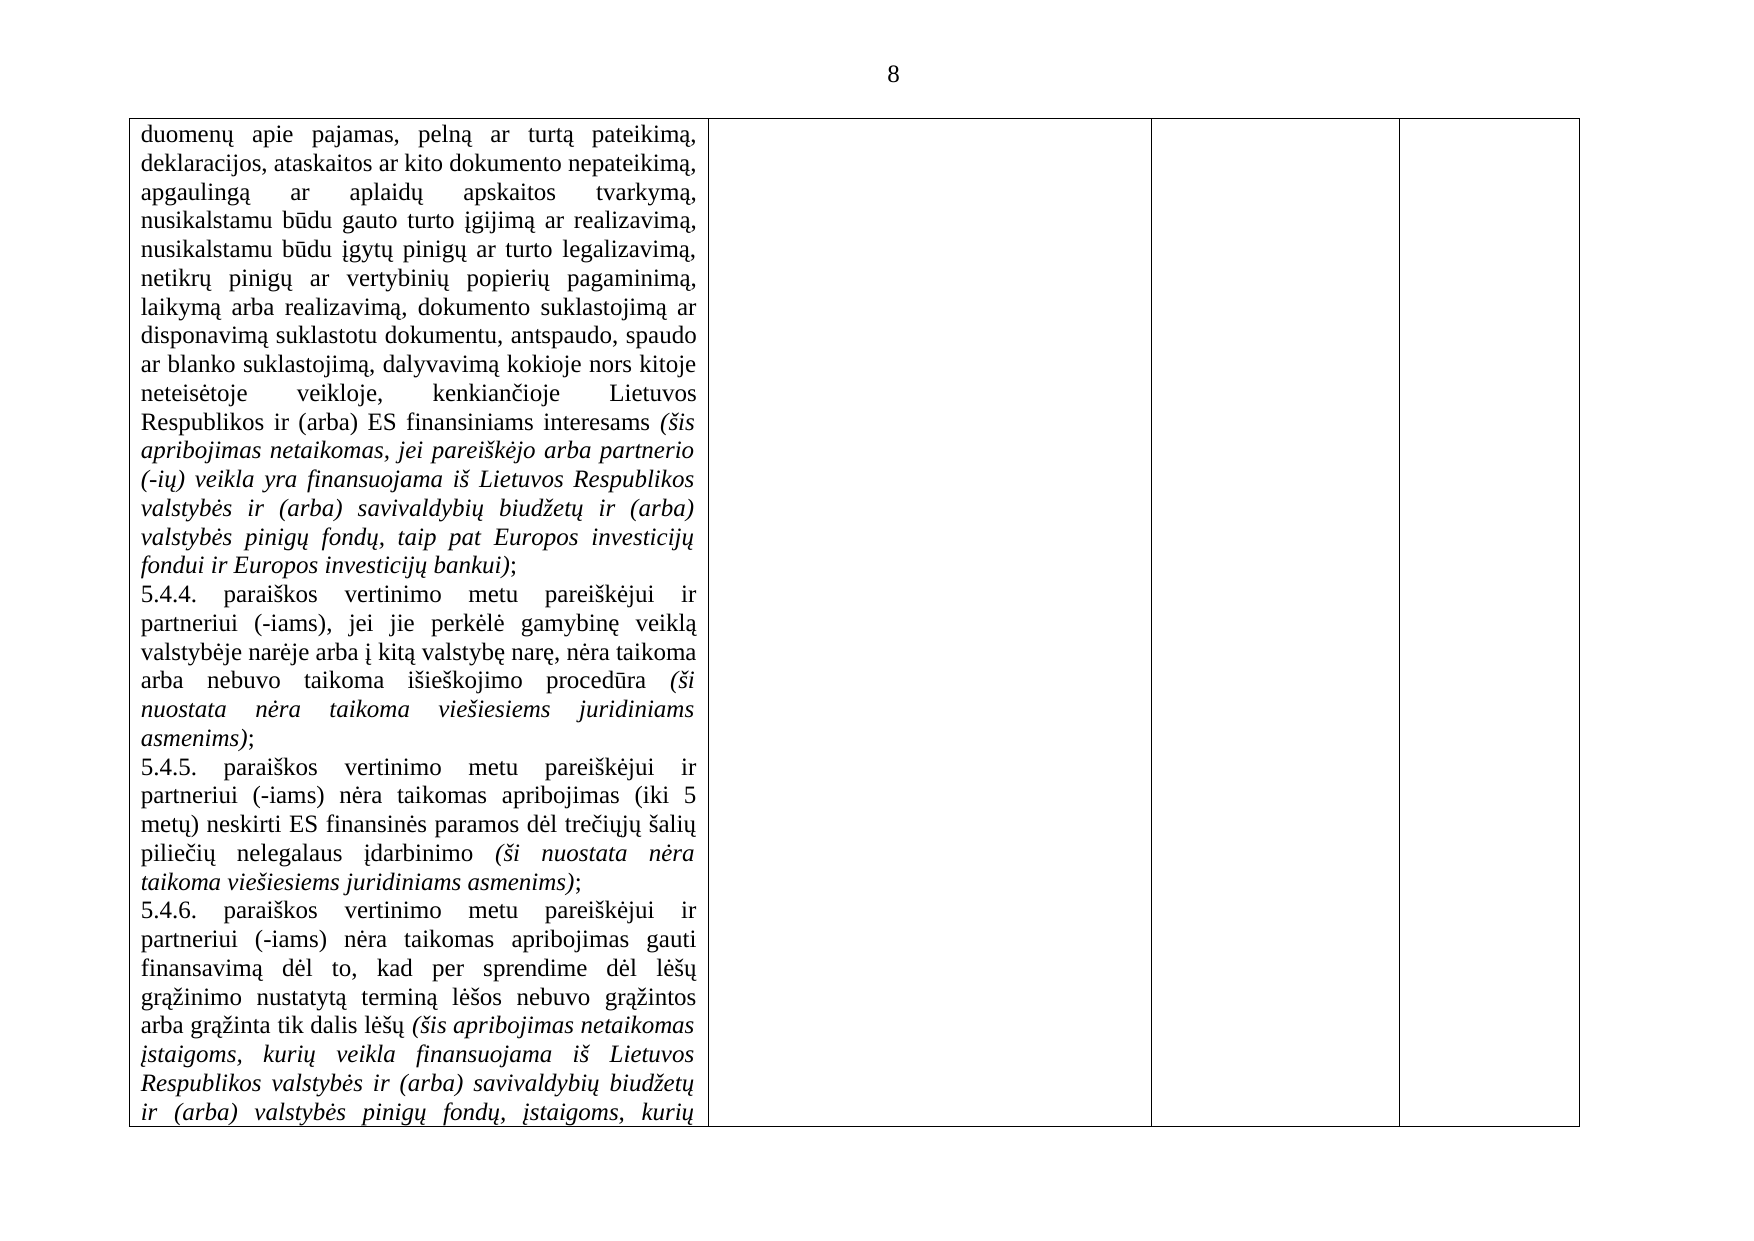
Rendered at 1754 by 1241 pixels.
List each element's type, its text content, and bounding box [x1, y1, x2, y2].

table_cell duomenų apie pajamas, pelną ar turtą pateikimą, deklaracijos, ataskaitos ar kito dokumento nepateikimą, apgaulingą ar aplaidų apskaitos tvarkymą, nusikalstamu būdu gauto turto įgijimą ar realizavimą, nusikalstamu būdu įgytų pinigų ar turto legalizavimą, netikrų pinigų ar vertybinių popierių pagaminimą, laikymą arba realizavimą, dokumento suklastojimą ar disponavimą suklastotu dokumentu, antspaudo, spaudo ar blanko suklastojimą, dalyvavimą kokioje nors kitoje neteisėtoje veikloje, kenkiančioje Lietuvos Respublikos ir (arba) ES finansiniams interesams (šis apribojimas netaikomas, jei pareiškėjo arba partnerio (-ių) veikla yra finansuojama iš Lietuvos Respublikos valstybės ir (arba) savivaldybių biudžetų ir (arba) valstybės pinigų fondų, taip pat Europos investicijų fondui ir Europos investicijų bankui); 5.4.4. paraiškos vertinimo metu pareiškėjui ir partneriui (-iams), jei jie perkėlė gamybinę veiklą valstybėje narėje arba į kitą valstybę narę, nėra taikoma arba nebuvo taikoma išieškojimo procedūra (ši nuostata nėra taikoma viešiesiems juridiniams asmenims); 5.4.5. paraiškos vertinimo metu pareiškėjui ir partneriui (-iams) nėra taikomas apribojimas (iki 5 metų) neskirti ES finansinės paramos dėl trečiųjų šalių piliečių nelegalaus įdarbinimo (ši nuostata nėra taikoma viešiesiems juridiniams asmenims); 5.4.6. paraiškos vertinimo metu pareiškėjui ir partneriui (-iams) nėra taikomas apribojimas gauti finansavimą dėl to, kad per sprendime dėl lėšų grąžinimo nustatytą terminą lėšos nebuvo grąžintos arba grąžinta tik dalis lėšų (šis apribojimas netaikomas įstaigoms, kurių veikla finansuojama iš Lietuvos Respublikos valstybės ir (arba) savivaldybių biudžetų ir (arba) valstybės pinigų fondų, įstaigoms, kurių [130, 119, 708, 1126]
table_cell [709, 119, 1151, 1126]
table_cell [1152, 119, 1399, 1126]
table_cell [1400, 119, 1579, 1126]
